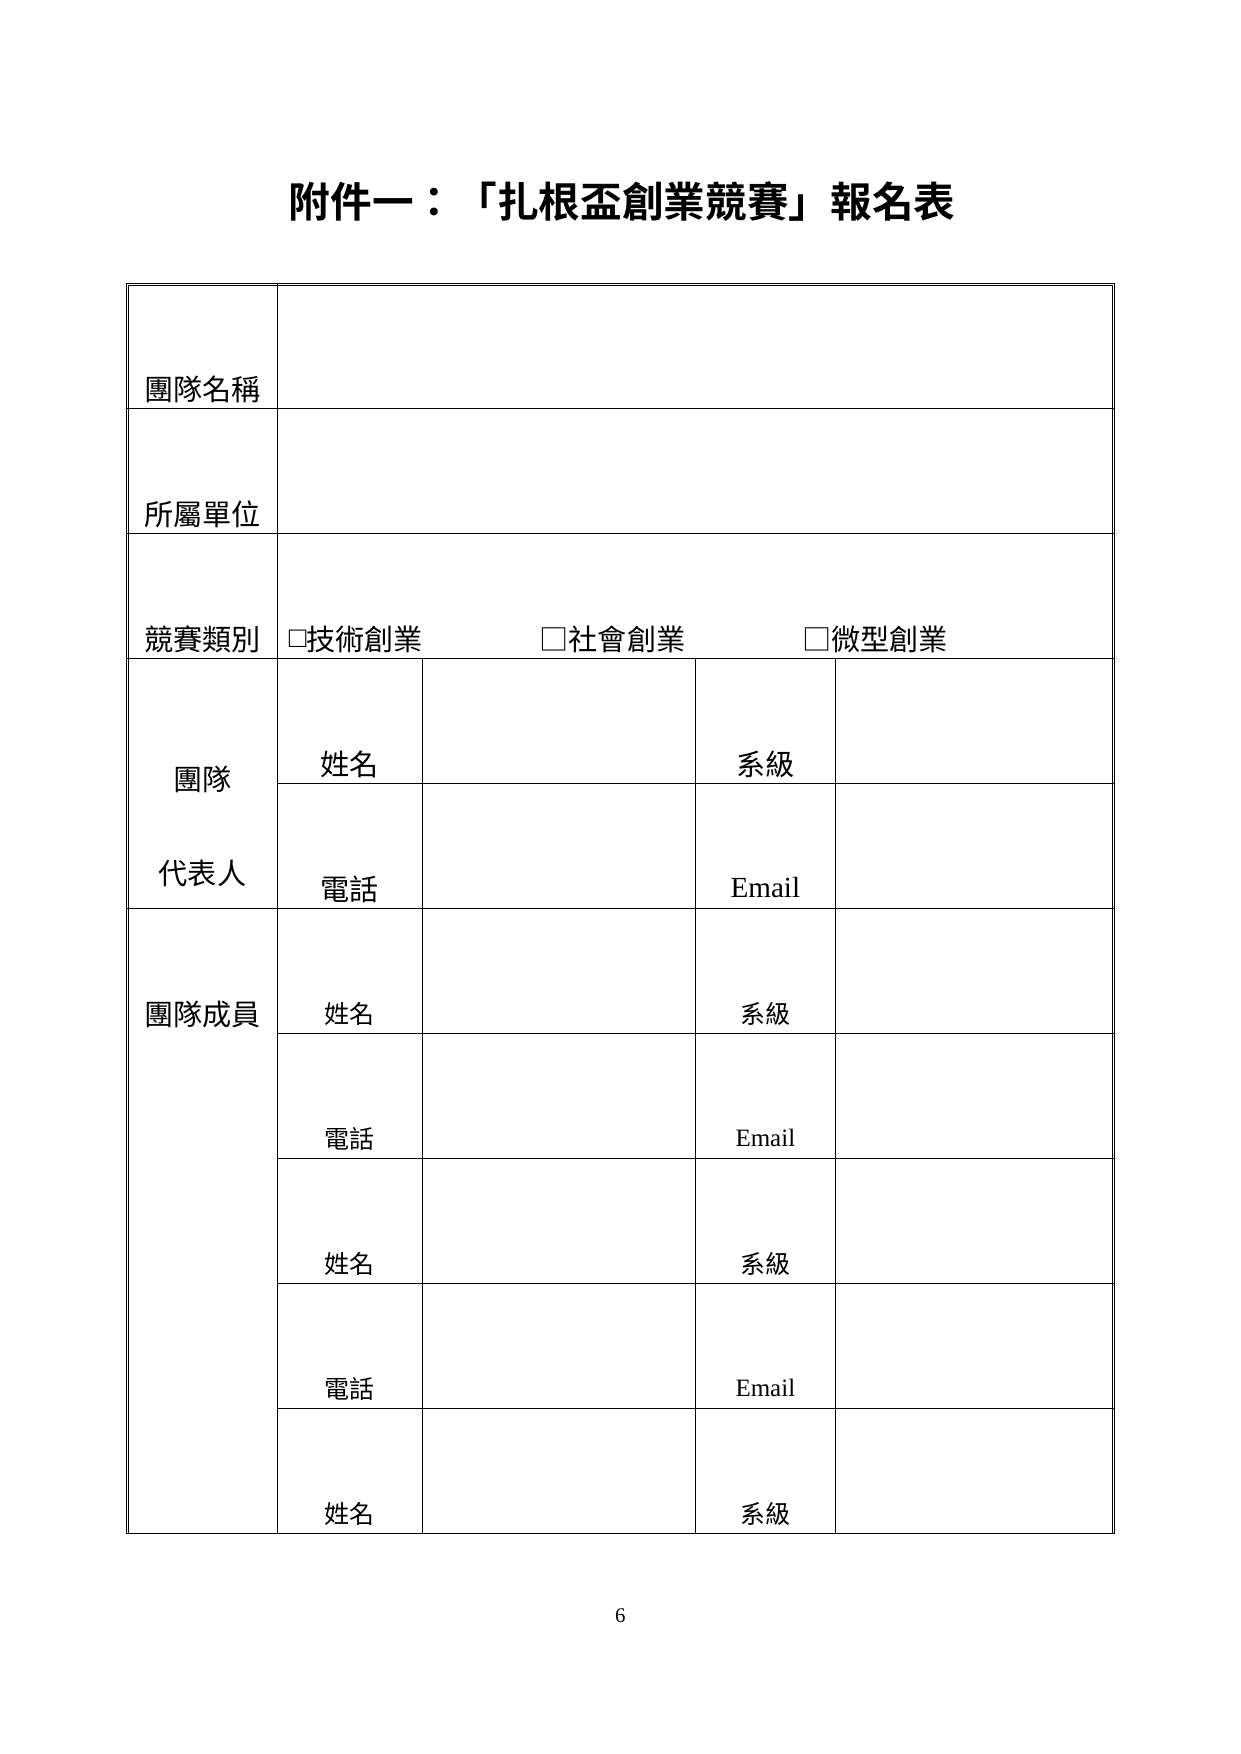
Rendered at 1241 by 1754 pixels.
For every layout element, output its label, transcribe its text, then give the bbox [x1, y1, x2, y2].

table_cell [836, 659, 1112, 783]
table_cell 電話 [278, 784, 422, 908]
table_cell [423, 1284, 695, 1408]
table_cell 姓名 [278, 1159, 422, 1283]
table_cell [423, 784, 695, 908]
table_cell Email [696, 1284, 835, 1408]
table_cell 電話 [278, 1284, 422, 1408]
table_cell [278, 409, 1112, 533]
table_cell 團隊 代表人 [129, 659, 277, 908]
table_cell 系級 [696, 1159, 835, 1283]
table_cell [836, 1034, 1112, 1158]
table_cell Email [696, 784, 835, 908]
table_header 團隊名稱 [129, 286, 277, 408]
table_cell 系級 [696, 1409, 835, 1533]
table_cell [423, 659, 695, 783]
table_cell 姓名 [278, 1409, 422, 1533]
table_cell [423, 1409, 695, 1533]
table_cell [423, 909, 695, 1033]
table_cell [836, 909, 1112, 1033]
table_cell 團隊成員 [129, 909, 277, 1533]
table_cell [836, 1409, 1112, 1533]
table_cell □技術創業 □社會創業 □微型創業 [278, 534, 1112, 658]
table_cell [836, 1159, 1112, 1283]
table_cell Email [696, 1034, 835, 1158]
table_cell 姓名 [278, 909, 422, 1033]
table_cell [836, 784, 1112, 908]
table_cell 姓名 [278, 659, 422, 783]
text 附件一：「扎根盃創業競賽」報名表 [74, 158, 1170, 221]
table_cell 電話 [278, 1034, 422, 1158]
table_cell [423, 1034, 695, 1158]
table_header [278, 286, 1112, 408]
table_cell [423, 1159, 695, 1283]
table_cell 所屬單位 [129, 409, 277, 533]
table_cell 系級 [696, 909, 835, 1033]
table_cell [836, 1284, 1112, 1408]
table_cell 競賽類別 [129, 534, 277, 658]
table_cell 系級 [696, 659, 835, 783]
